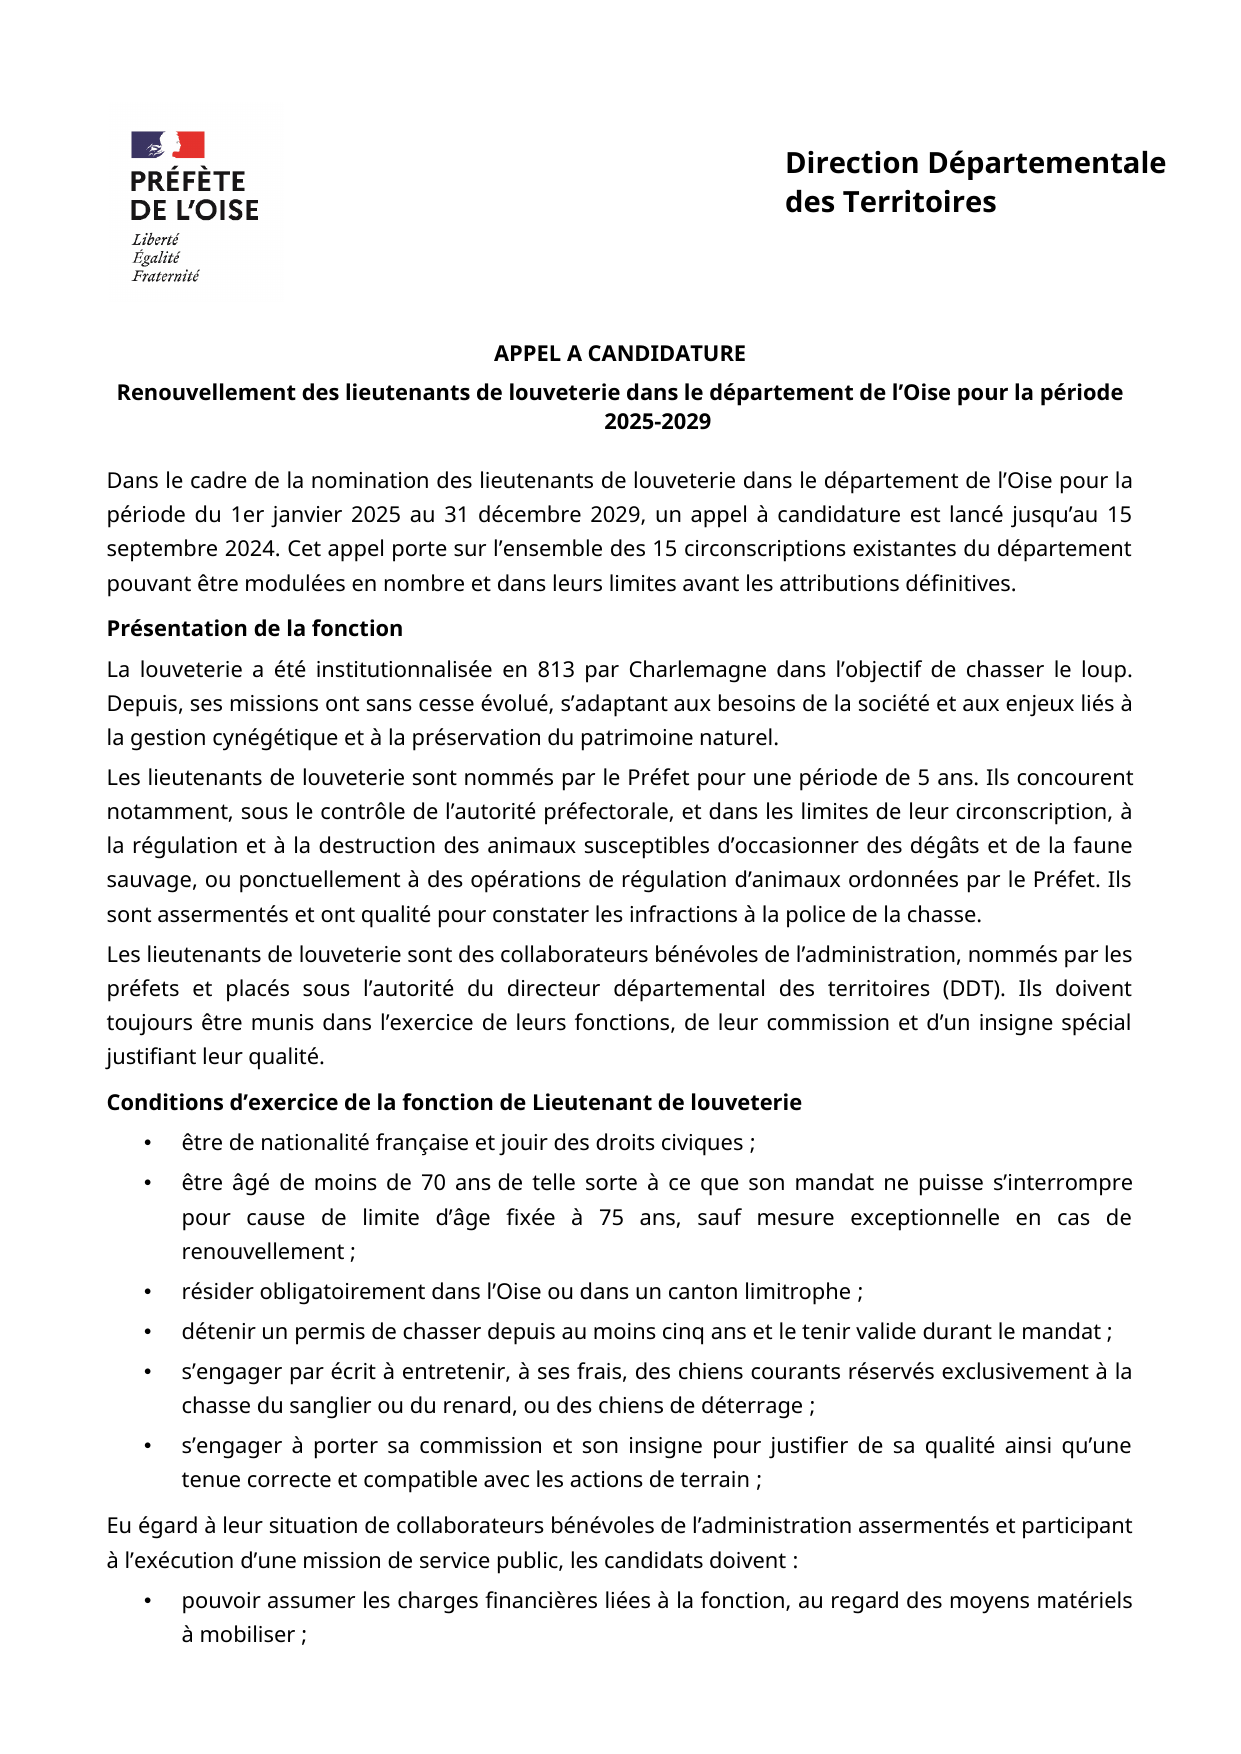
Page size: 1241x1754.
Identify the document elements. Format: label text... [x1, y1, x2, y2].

list pouvoir assumer les charges financières liées à la fonction, au regard des moyens matériels à mobiliser ; [144, 1585, 1134, 1649]
text Dans le cadre de la nomination des lieutenants de louveterie dans le département de l’Oise pour la période du 1er janvier 2025 au 31 décembre 2029, un appel à candidature est lancé jusqu’au 15 septembre 2024. Cet appel porte sur l’ensemble des 15 circonscriptions existantes du département pouvant être modulées en nombre et dans leurs limites avant les attributions définitives. [106, 465, 1134, 597]
list s’engager à porter sa commission et son insigne pour justifier de sa qualité ainsi qu’une tenue correcte et compatible avec les actions de terrain ; [144, 1430, 1134, 1494]
text Les lieutenants de louveterie sont nommés par le Préfet pour une période de 5 ans. Ils concourent notamment, sous le contrôle de l’autorité préfectorale, et dans les limites de leur circonscription, à la régulation et à la destruction des animaux susceptibles d’occasionner des dégâts et de la faune sauvage, ou ponctuellement à des opérations de régulation d’animaux ordonnées par le Préfet. Ils sont assermentés et ont qualité pour constater les infractions à la police de la chasse. [106, 762, 1134, 928]
list être âgé de moins de 70 ans de telle sorte à ce que son mandat ne puisse s’interrompre pour cause de limite d’âge fixée à 75 ans, sauf mesure exceptionnelle en cas de renouvellement ; [144, 1167, 1134, 1266]
text La louveterie a été institutionnalisée en 813 par Charlemagne dans l’objectif de chasser le loup. Depuis, ses missions ont sans cesse évolué, s’adaptant aux besoins de la société et aux enjeux liés à la gestion cynégétique et à la préservation du patrimoine naturel. [106, 653, 1134, 752]
text des Territoires [785, 182, 1225, 221]
text Conditions d’exercice de la fonction de Lieutenant de louveterie [106, 1087, 1134, 1117]
subtitle Présentation de la fonction [106, 613, 1134, 643]
list s’engager par écrit à entretenir, à ses frais, des chiens courants réservés exclusivement à la chasse du sanglier ou du renard, ou des chiens de déterrage ; [144, 1356, 1134, 1420]
subtitle Renouvellement des lieutenants de louveterie dans le département de l’Oise pour la période 2025-2029 [106, 377, 1134, 436]
subtitle APPEL A CANDIDATURE [106, 338, 1134, 368]
list résider obligatoirement dans l’Oise ou dans un canton limitrophe ; [144, 1276, 1134, 1306]
list détenir un permis de chasser depuis au moins cinq ans et le tenir valide durant le mandat ; [144, 1316, 1134, 1346]
list être de nationalité française et jouir des droits civiques ; [144, 1127, 1134, 1157]
picture [108, 102, 285, 302]
text Les lieutenants de louveterie sont des collaborateurs bénévoles de l’administration, nommés par les préfets et placés sous l’autorité du directeur départemental des territoires (DDT). Ils doivent toujours être munis dans l’exercice de leurs fonctions, de leur commission et d’un insigne spécial justifiant leur qualité. [106, 939, 1134, 1071]
text Direction Départementale [785, 142, 1225, 182]
text Eu égard à leur situation de collaborateurs bénévoles de l’administration assermentés et participant à l’exécution d’une mission de service public, les candidats doivent : [106, 1510, 1134, 1574]
